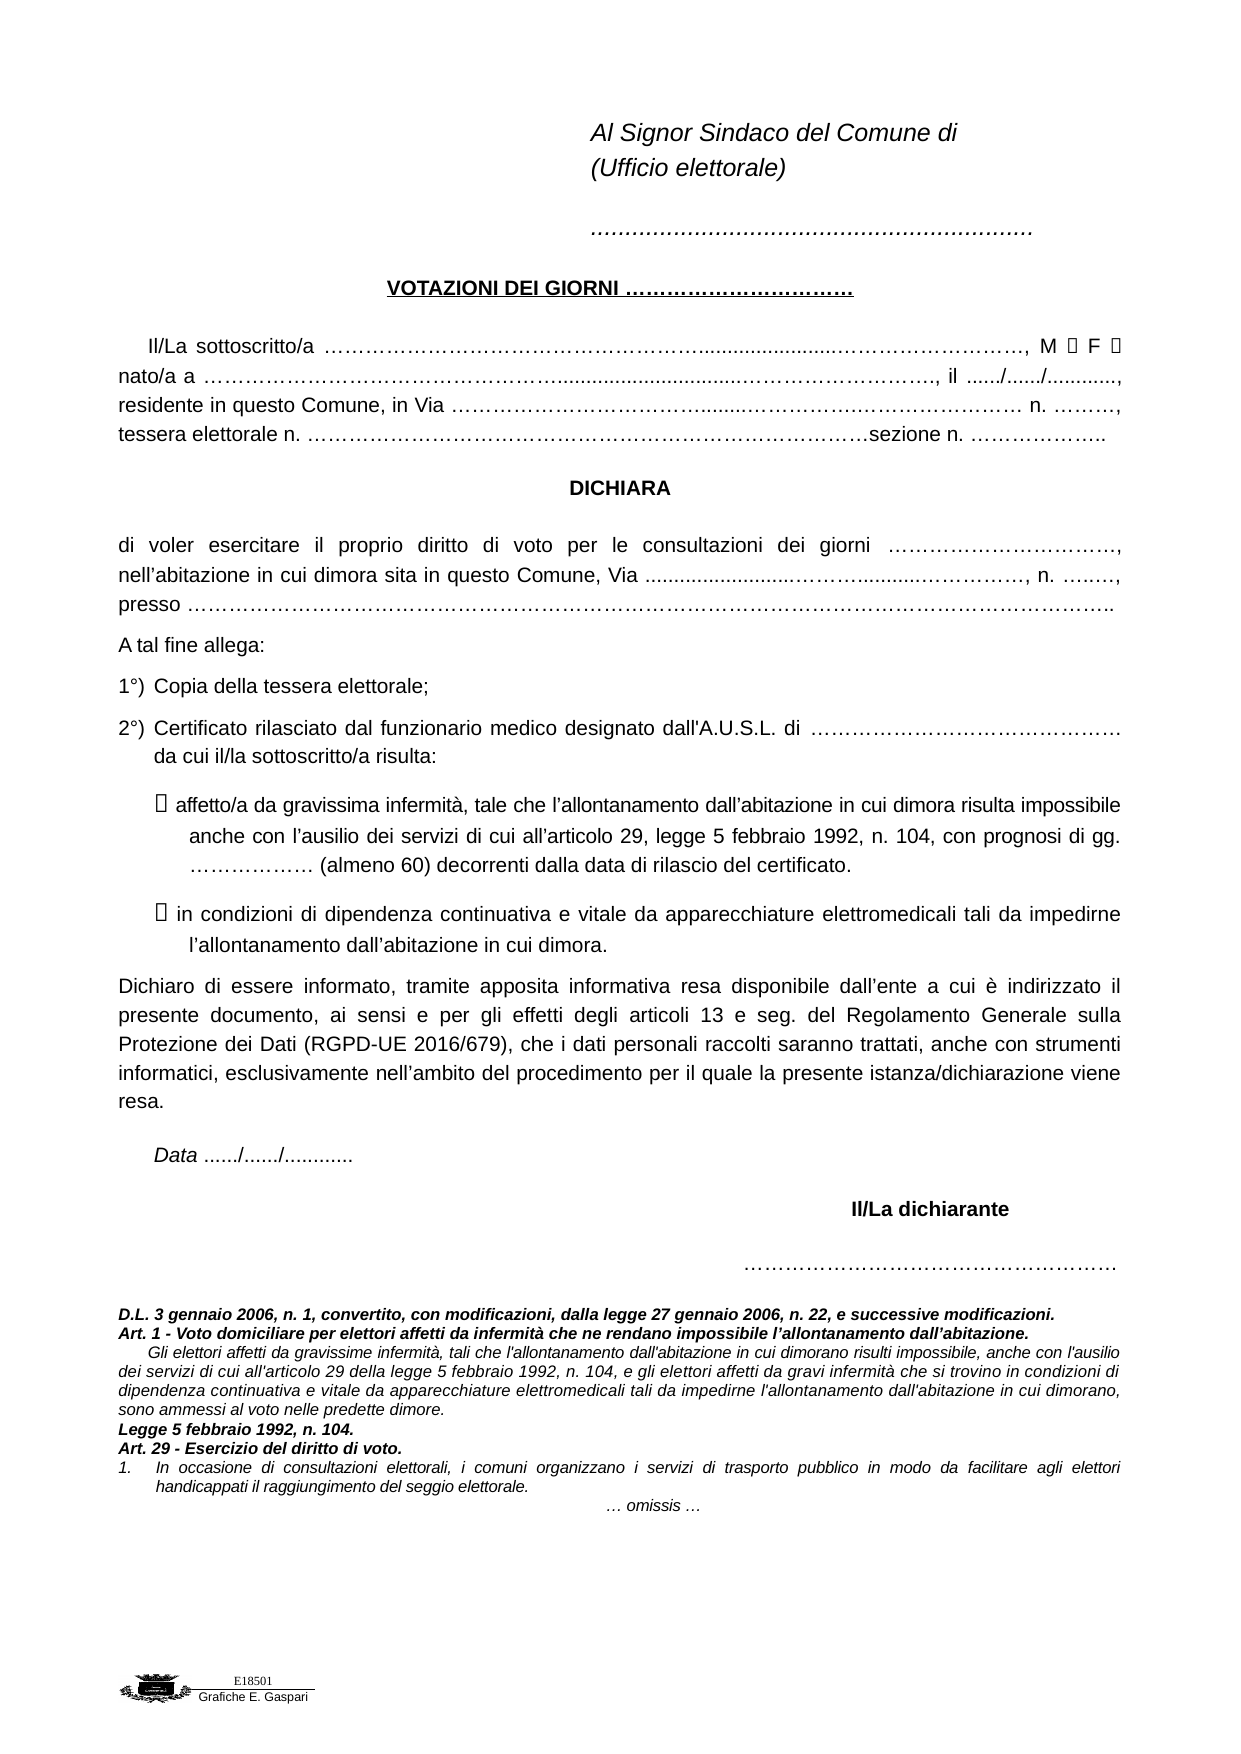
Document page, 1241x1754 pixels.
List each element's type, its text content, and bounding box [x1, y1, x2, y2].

text … omissis … [185, 1496, 1122, 1515]
text DICHIARA [118, 476, 1122, 499]
text Gli elettori affetti da gravissime infermità, tali che l'allontanamento dall'abitazione in cui dimorano risulti impossibile, anche con l'ausilio dei servizi di cui all'articolo 29 della legge 5 febbraio 1992, n. 104, e gli elettori affetti da gravi infermità che si trovino in condizioni di dipendenza continuativa e vitale da apparecchiature elettromedicali tali da impedirne l'allontanamento dall'abitazione in cui dimorano, sono ammessi al voto nelle predette dimore. [118, 1343, 1122, 1419]
text 2°) Certificato rilasciato dal funzionario medico designato dall'A.U.S.L. di ……………………………………… da cui il/la sottoscritto/a risulta: [118, 715, 1122, 768]
list In occasione di consultazioni elettorali, i comuni organizzano i servizi di trasporto pubblico in modo da facilitare agli elettori handicappati il raggiungimento del seggio elettorale. [118, 1458, 1122, 1496]
text Art. 29 - Esercizio del diritto di voto. [118, 1438, 1122, 1458]
text Art. 1 - Voto domiciliare per elettori affetti da infermità che ne rendano impossibile l’allontanamento dall’abitazione. [118, 1323, 1122, 1343]
text 1°) Copia della tessera elettorale; [118, 674, 1122, 698]
text  in condizioni di dipendenza continuativa e vitale da apparecchiature elettromedicali tali da impedirne l’allontanamento dall’abitazione in cui dimora. [153, 894, 1122, 957]
text VOTAZIONI DEI GIORNI …………………………… [118, 272, 1122, 300]
text Legge 5 febbraio 1992, n. 104. [118, 1419, 1122, 1438]
text ……………………………………………… [738, 1251, 1122, 1274]
text ................................................................ [591, 212, 1122, 241]
text Al Signor Sindaco del Comune di (Ufficio elettorale) [591, 118, 1122, 181]
text Data ....../....../............ [118, 1143, 1122, 1167]
text Dichiaro di essere informato, tramite apposita informativa resa disponibile dall’ente a cui è indirizzato il presente documento, ai sensi e per gli effetti degli articoli 13 e seg. del Regolamento Generale sulla Protezione dei Dati (RGPD-UE 2016/679), che i dati personali raccolti saranno trattati, anche con strumenti informatici, esclusivamente nell’ambito del procedimento per il quale la presente istanza/dichiarazione viene resa. [118, 974, 1122, 1113]
text D.L. 3 gennaio 2006, n. 1, convertito, con modificazioni, dalla legge 27 gennaio 2006, n. 22, e successive modificazioni. [118, 1304, 1122, 1323]
text Il/La dichiarante [738, 1197, 1122, 1221]
text Il/La sottoscritto/a ………………………………………………........................………………………, M  F  nato/a a ……………………………………………................................………………………., il ....../....../............, residente in questo Comune, in Via ………………………………........…………….…………………… n. ………, tessera elettorale n. ………………………………………………………………………sezione n. ……………….. [118, 331, 1122, 446]
text A tal fine allega: [118, 633, 1122, 657]
text  affetto/a da gravissima infermità, tale che l’allontanamento dall’abitazione in cui dimora risulta impossibile anche con l’ausilio dei servizi di cui all’articolo 29, legge 5 febbraio 1992, n. 104, con prognosi di gg. ……………… (almeno 60) decorrenti dalla data di rilascio del certificato. [153, 785, 1122, 877]
text di voler esercitare il proprio diritto di voto per le consultazioni dei giorni ……………………………, nell’abitazione in cui dimora sita in questo Comune, Via ..........................………...........……………, n. …..…, presso …………………………………………………………………………………………………………………….. [118, 529, 1122, 616]
